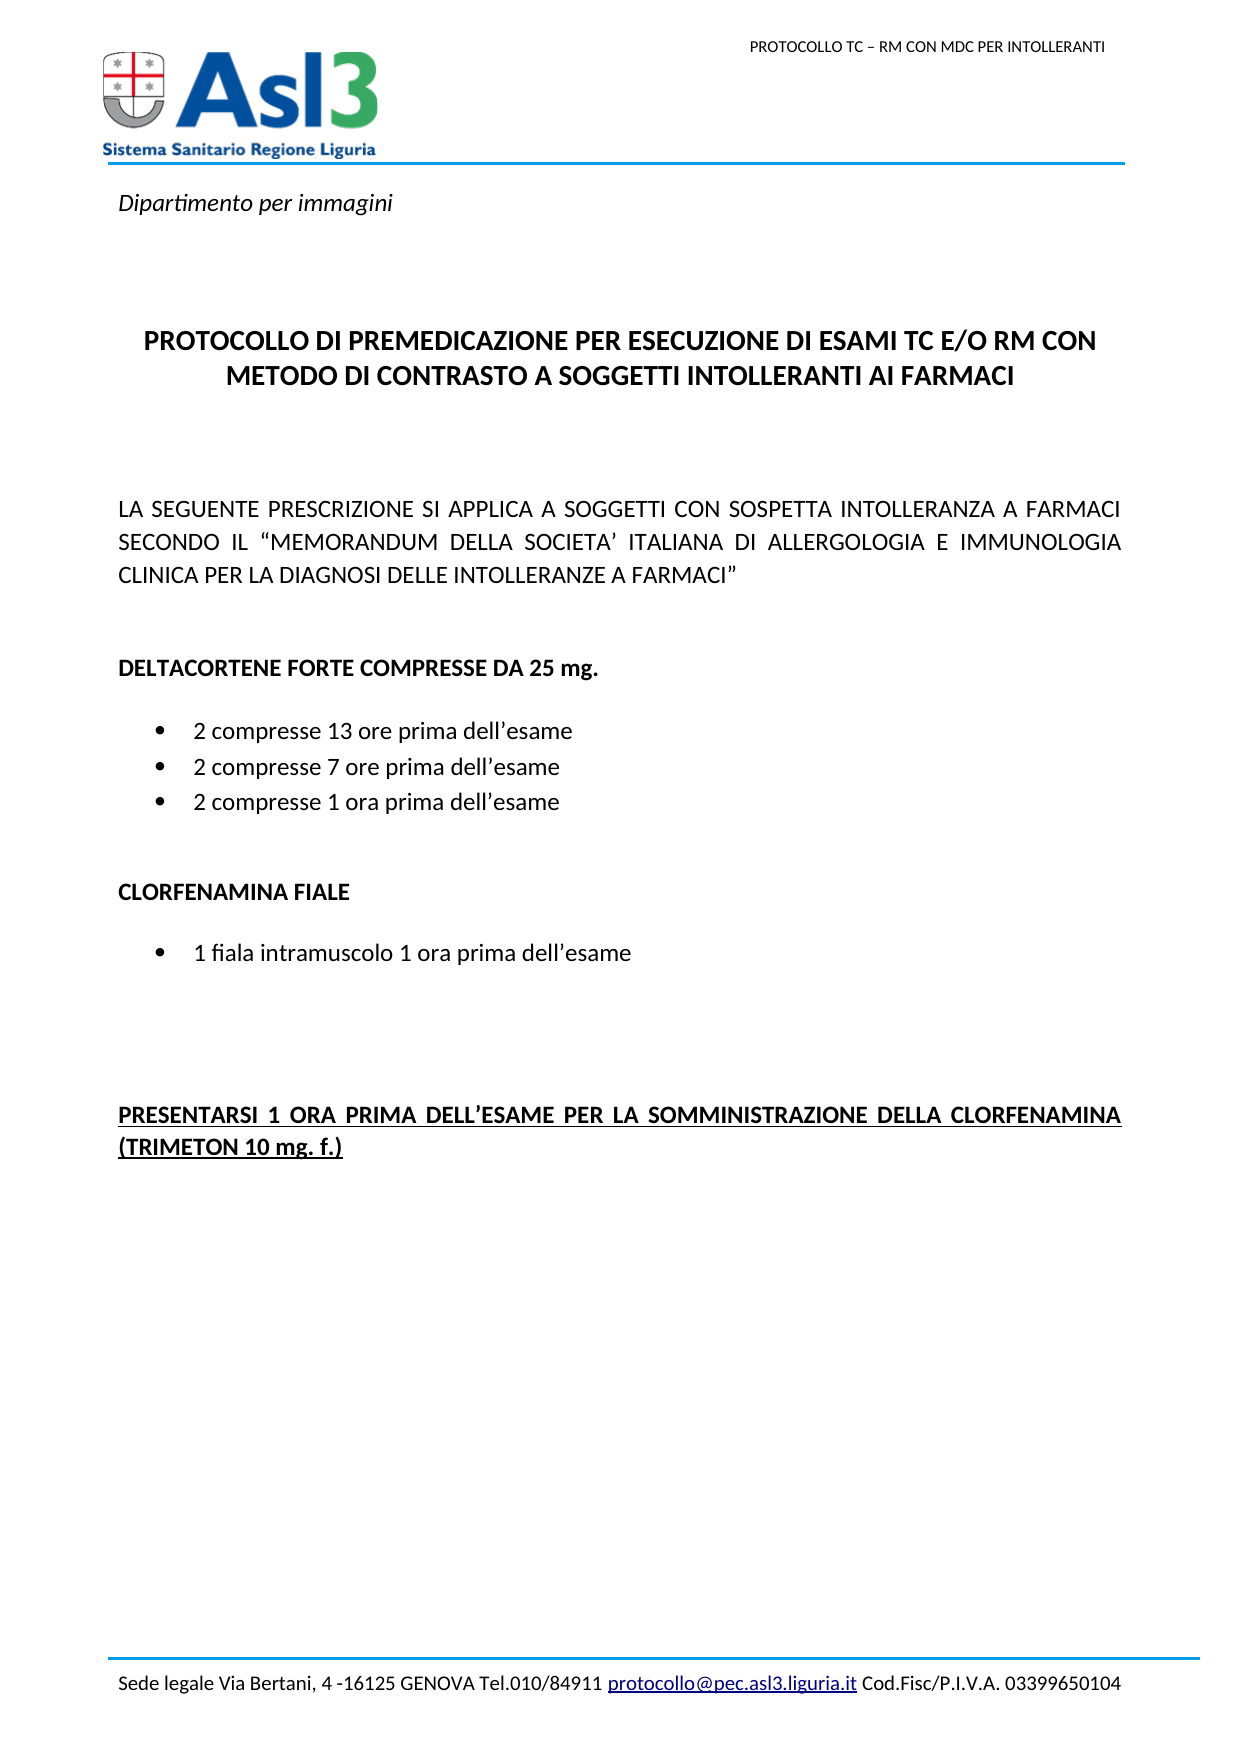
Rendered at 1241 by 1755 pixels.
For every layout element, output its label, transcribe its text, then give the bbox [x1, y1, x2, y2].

text LA SEGUENTE PRESCRIZIONE SI APPLICA A SOGGETTI CON SOSPETTA INTOLLERANZA A FARMACI SECONDO IL “MEMORANDUM DELLA SOCIETA’ ITALIANA DI ALLERGOLOGIA E IMMUNOLOGIA CLINICA PER LA DIAGNOSI DELLE INTOLLERANZE A FARMACI” [118, 493, 1122, 590]
text PROTOCOLLO DI PREMEDICAZIONE PER ESECUZIONE DI ESAMI TC E/O RM CON METODO DI CONTRASTO A SOGGETTI INTOLLERANTI AI FARMACI [118, 322, 1122, 393]
text CLORFENAMINA FIALE [118, 876, 1122, 906]
list 2 compresse 13 ore prima dell’esame [156, 715, 1122, 746]
list 2 compresse 1 ora prima dell’esame [156, 786, 1122, 817]
text (TRIMETON 10 mg. f.) [118, 1127, 1122, 1161]
text Dipartimento per immagini [118, 187, 981, 217]
text DELTACORTENE FORTE COMPRESSE DA 25 mg. [118, 652, 1122, 682]
list 2 compresse 7 ore prima dell’esame [156, 751, 1122, 781]
text PRESENTARSI 1 ORA PRIMA DELL’ESAME PER LA SOMMINISTRAZIONE DELLA CLORFENAMINA [118, 1099, 1122, 1126]
list 1 fiala intramuscolo 1 ora prima dell’esame [156, 937, 1122, 967]
